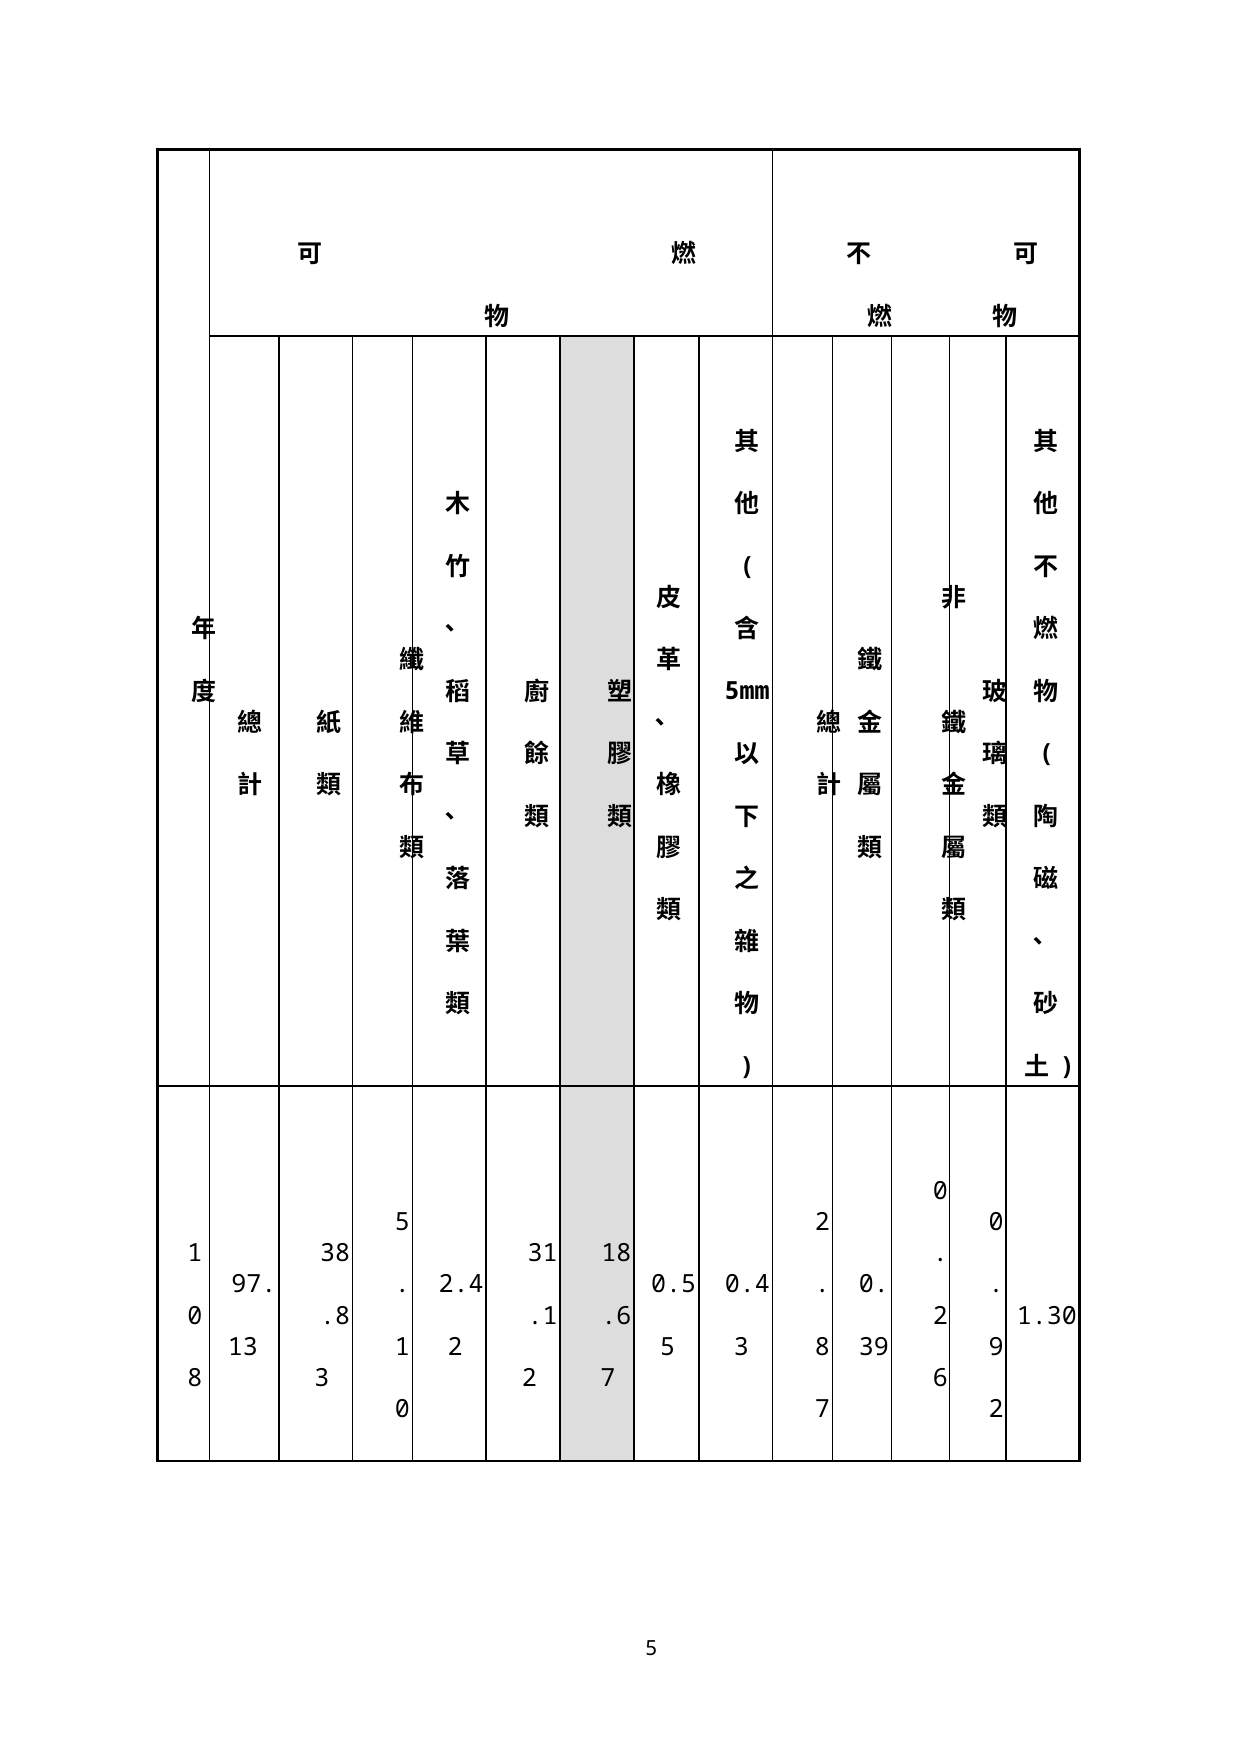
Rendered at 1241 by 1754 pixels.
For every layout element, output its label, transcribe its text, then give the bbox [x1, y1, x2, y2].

table_cell 鐵金屬類 [833, 337, 891, 1085]
table_cell 廚餘類 [487, 337, 559, 1085]
table_cell 5.10 [353, 1087, 412, 1460]
table_cell 玻璃類 [950, 337, 1005, 1085]
table_cell 木竹、稻草、落葉類 [413, 337, 485, 1085]
table_header 不 可 燃 物 [773, 151, 1078, 335]
table_header 年度 [159, 151, 209, 1085]
table_cell 38.83 [280, 1087, 352, 1460]
table_cell 0.92 [950, 1087, 1005, 1460]
table_cell 2.42 [413, 1087, 485, 1460]
table_cell 108 [159, 1087, 209, 1460]
table_cell 其他(含5mm以下之雜物) [700, 337, 772, 1085]
table_cell 皮革、橡膠類 [635, 337, 698, 1085]
table_cell 31.12 [487, 1087, 559, 1460]
table_cell 18.67 [561, 1087, 633, 1460]
table_cell 塑膠類 [561, 337, 633, 1085]
table_header 可 燃 物 [210, 151, 772, 335]
table_cell 0.39 [833, 1087, 891, 1460]
table_cell 非 鐵金屬類 [892, 337, 949, 1085]
table_cell 其他不燃物(陶磁、砂土) [1007, 337, 1078, 1085]
table_cell 纖維布類 [353, 337, 412, 1085]
table_cell 2.87 [773, 1087, 832, 1460]
table_cell 0.43 [700, 1087, 772, 1460]
table_cell 紙類 [280, 337, 352, 1085]
table_cell 總計 [773, 337, 832, 1085]
table_cell 97.13 [210, 1087, 278, 1460]
table_cell 總計 [210, 337, 278, 1085]
table_cell 0.26 [892, 1087, 949, 1460]
table_cell 0.55 [635, 1087, 698, 1460]
table_cell 1.30 [1007, 1087, 1078, 1460]
